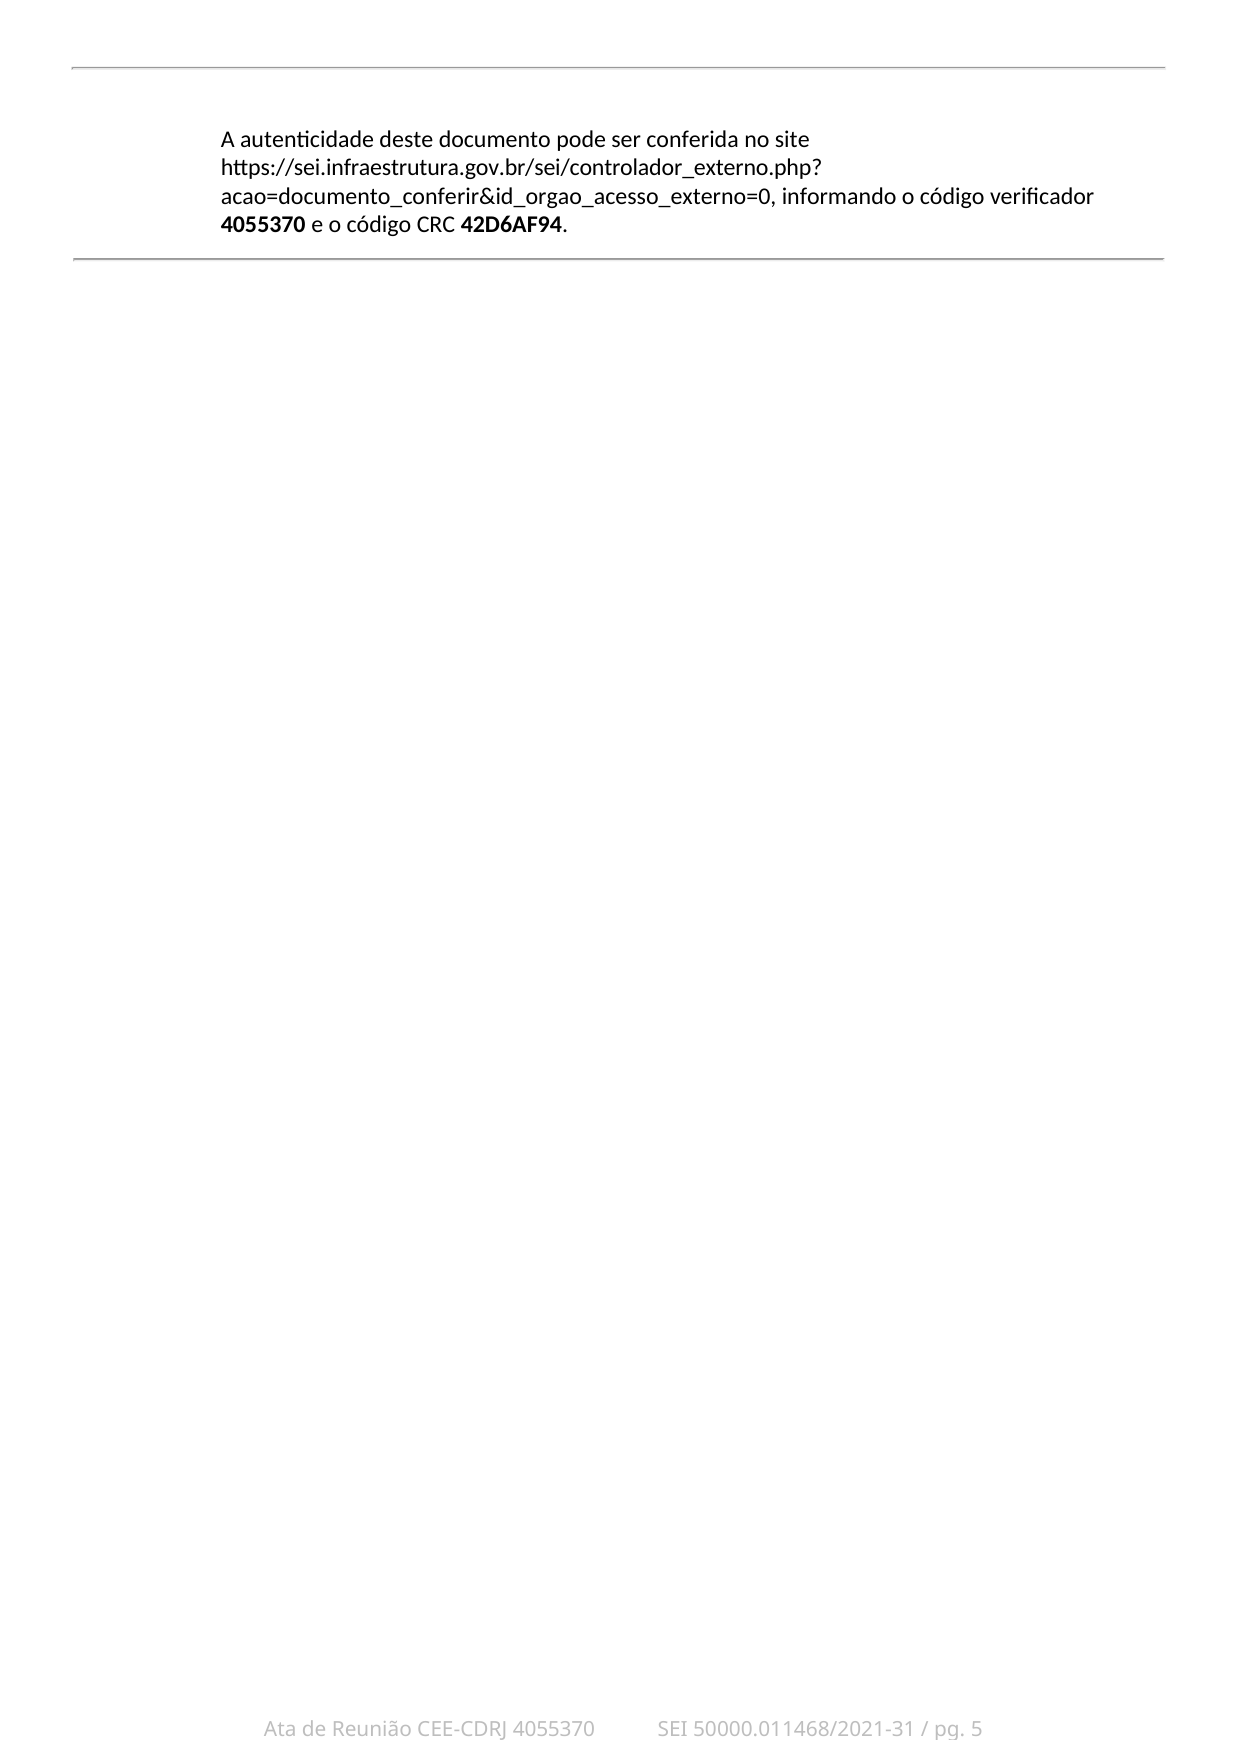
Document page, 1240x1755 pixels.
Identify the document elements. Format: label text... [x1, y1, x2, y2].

text A autenticidade deste documento pode ser conferida no site https://sei.infraestrutura.gov.br/sei/controlador_externo.php? acao=documento_conferir&id_orgao_acesso_externo=0, informando o código verificador 4055370 e o código CRC 42D6AF94. [221, 125, 1175, 239]
